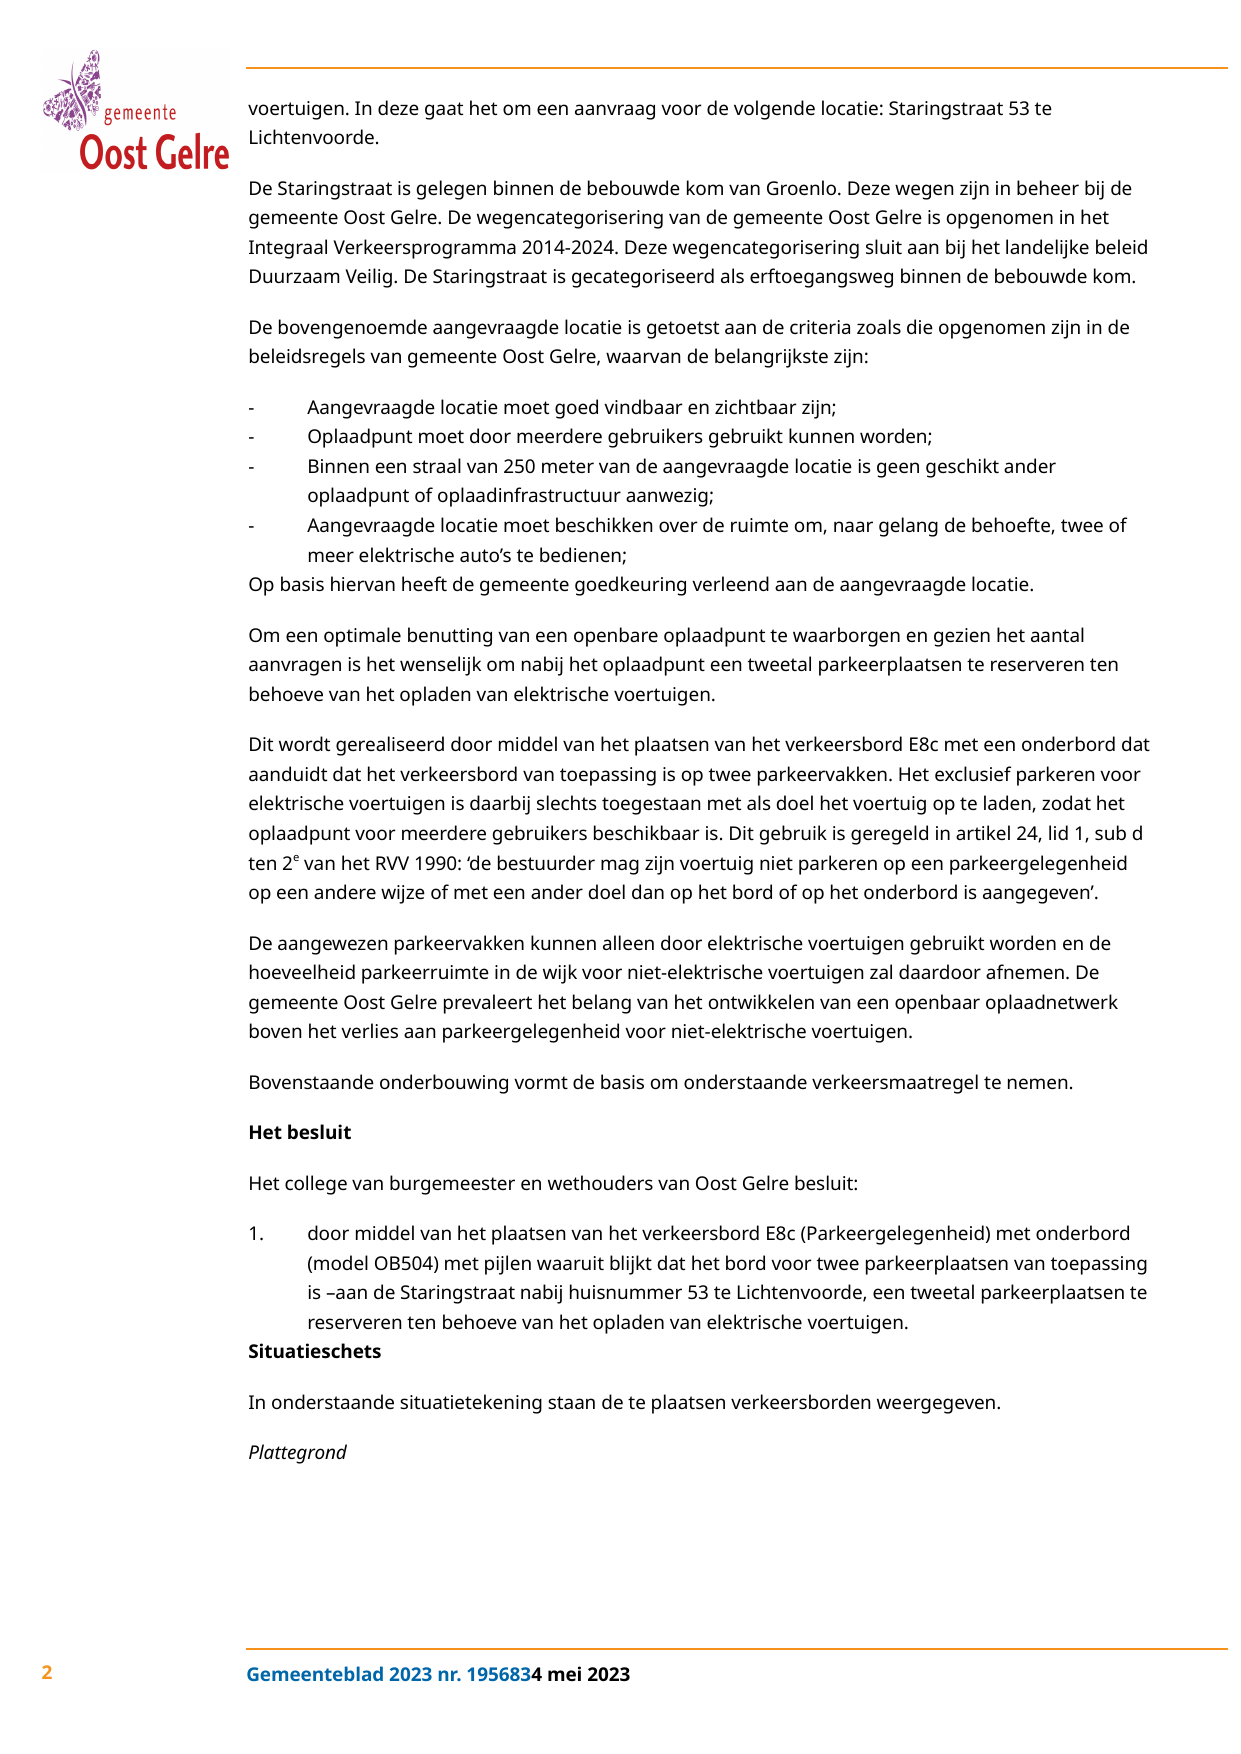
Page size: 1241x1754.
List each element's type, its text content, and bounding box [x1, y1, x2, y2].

list door middel van het plaatsen van het verkeersbord E8c (Parkeergelegenheid) met onderbord (model OB504) met pijlen waaruit blijkt dat het bord voor twee parkeerplaatsen van toepassing is –aan de Staringstraat nabij huisnummer 53 te Lichtenvoorde, een tweetal parkeerplaatsen te reserveren ten behoeve van het opladen van elektrische voertuigen. [248, 1220, 1152, 1335]
list Binnen een straal van 250 meter van de aangevraagde locatie is geen geschikt ander oplaadpunt of oplaadinfrastructuur aanwezig; [248, 453, 1152, 508]
text Om een optimale benutting van een openbare oplaadpunt te waarborgen en gezien het aantal aanvragen is het wenselijk om nabij het oplaadpunt een tweetal parkeerplaatsen te reserveren ten behoeve van het opladen van elektrische voertuigen. [248, 622, 1152, 707]
text Op basis hiervan heeft de gemeente goedkeuring verleend aan de aangevraagde locatie. [248, 571, 1152, 597]
text voertuigen. In deze gaat het om een aanvraag voor de volgende locatie: Staringstraat 53 te Lichtenvoorde. [248, 95, 1152, 150]
list Aangevraagde locatie moet goed vindbaar en zichtbaar zijn; [248, 394, 1152, 420]
text Plattegrond [248, 1439, 1152, 1465]
text Situatieschets [248, 1338, 1152, 1364]
picture [41, 47, 231, 172]
text Het college van burgemeester en wethouders van Oost Gelre besluit: [248, 1170, 1152, 1196]
text De aangewezen parkeervakken kunnen alleen door elektrische voertuigen gebruikt worden en de hoeveelheid parkeerruimte in de wijk voor niet-elektrische voertuigen zal daardoor afnemen. De gemeente Oost Gelre prevaleert het belang van het ontwikkelen van een openbaar oplaadnetwerk boven het verlies aan parkeergelegenheid voor niet-elektrische voertuigen. [248, 930, 1152, 1044]
text In onderstaande situatietekening staan de te plaatsen verkeersborden weergegeven. [248, 1389, 1152, 1415]
text Het besluit [248, 1119, 1152, 1145]
text Bovenstaande onderbouwing vormt de basis om onderstaande verkeersmaatregel te nemen. [248, 1069, 1152, 1095]
text De Staringstraat is gelegen binnen de bebouwde kom van Groenlo. Deze wegen zijn in beheer bij de gemeente Oost Gelre. De wegencategorisering van de gemeente Oost Gelre is opgenomen in het Integraal Verkeersprogramma 2014-2024. Deze wegencategorisering sluit aan bij het landelijke beleid Duurzaam Veilig. De Staringstraat is gecategoriseerd als erftoegangsweg binnen de bebouwde kom. [248, 175, 1152, 289]
list Oplaadpunt moet door meerdere gebruikers gebruikt kunnen worden; [248, 423, 1152, 449]
text De bovengenoemde aangevraagde locatie is getoetst aan de criteria zoals die opgenomen zijn in de beleidsregels van gemeente Oost Gelre, waarvan de belangrijkste zijn: [248, 314, 1152, 369]
text Dit wordt gerealiseerd door middel van het plaatsen van het verkeersbord E8c met een onderbord dat aanduidt dat het verkeersbord van toepassing is op twee parkeervakken. Het exclusief parkeren voor elektrische voertuigen is daarbij slechts toegestaan met als doel het voertuig op te laden, zodat het oplaadpunt voor meerdere gebruikers beschikbaar is. Dit gebruik is geregeld in artikel 24, lid 1, sub d ten 2e van het RVV 1990: ‘de bestuurder mag zijn voertuig niet parkeren op een parkeergelegenheid op een andere wijze of met een ander doel dan op het bord of op het onderbord is aangegeven’. [248, 731, 1152, 905]
list Aangevraagde locatie moet beschikken over de ruimte om, naar gelang de behoefte, twee of meer elektrische auto’s te bedienen; [248, 512, 1152, 568]
